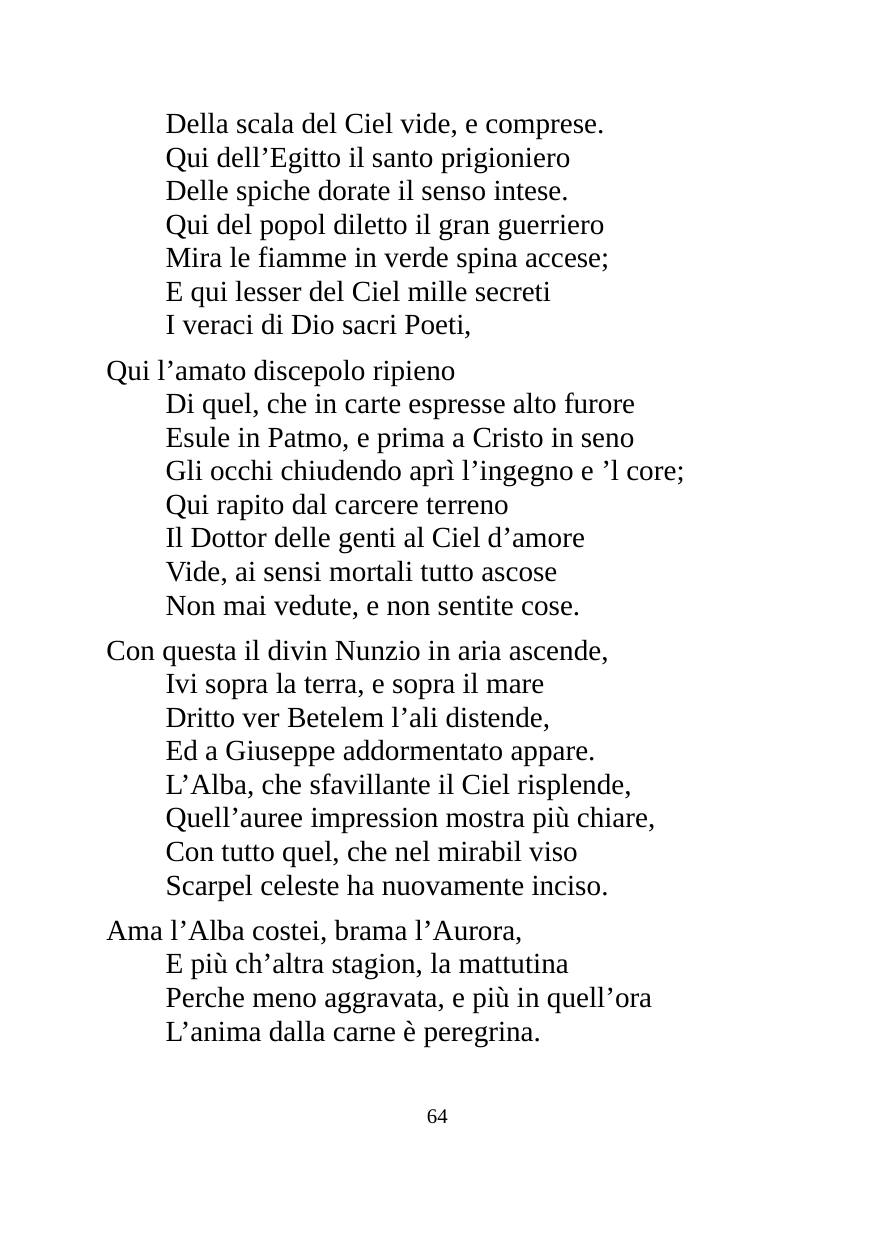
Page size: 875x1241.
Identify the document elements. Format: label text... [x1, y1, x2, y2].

text Qui rapito dal carcere terreno [106, 487, 768, 521]
text Dritto ver Betelem l’ali distende, [106, 700, 768, 733]
text Qui dell’Egitto il santo prigioniero [106, 140, 768, 173]
text Qui del popol diletto il gran guerriero [106, 207, 768, 240]
text E qui lesser del Ciel mille secreti [106, 274, 768, 307]
text Gli occhi chiudendo aprì l’ingegno e ’l core; [106, 453, 768, 487]
text Con questa il divin Nunzio in aria ascende, [106, 633, 768, 666]
text L’anima dalla carne è peregrina. [106, 1014, 768, 1047]
text Qui l’amato discepolo ripieno [106, 353, 768, 386]
text Di quel, che in carte espresse alto furore [106, 386, 768, 420]
text E più ch’altra stagion, la mattutina [106, 947, 768, 980]
text Mira le fiamme in verde spina accese; [106, 240, 768, 274]
text Esule in Patmo, e prima a Cristo in seno [106, 420, 768, 453]
text I veraci di Dio sacri Poeti, [106, 307, 768, 341]
text Della scala del Ciel vide, e comprese. [106, 106, 768, 140]
text Ivi sopra la terra, e sopra il mare [106, 666, 768, 700]
text Scarpel celeste ha nuovamente inciso. [106, 868, 768, 901]
text Non mai vedute, e non sentite cose. [106, 588, 768, 621]
text Ama l’Alba costei, brama l’Aurora, [106, 913, 768, 947]
text Il Dottor delle genti al Ciel d’amore [106, 521, 768, 554]
text Quell’auree impression mostra più chiare, [106, 801, 768, 834]
text Delle spiche dorate il senso intese. [106, 173, 768, 207]
text Vide, ai sensi mortali tutto ascose [106, 554, 768, 588]
text L’Alba, che sfavillante il Ciel risplende, [106, 767, 768, 801]
text Ed a Giuseppe addormentato appare. [106, 733, 768, 767]
text Perche meno aggravata, e più in quell’ora [106, 980, 768, 1014]
text Con tutto quel, che nel mirabil viso [106, 834, 768, 868]
